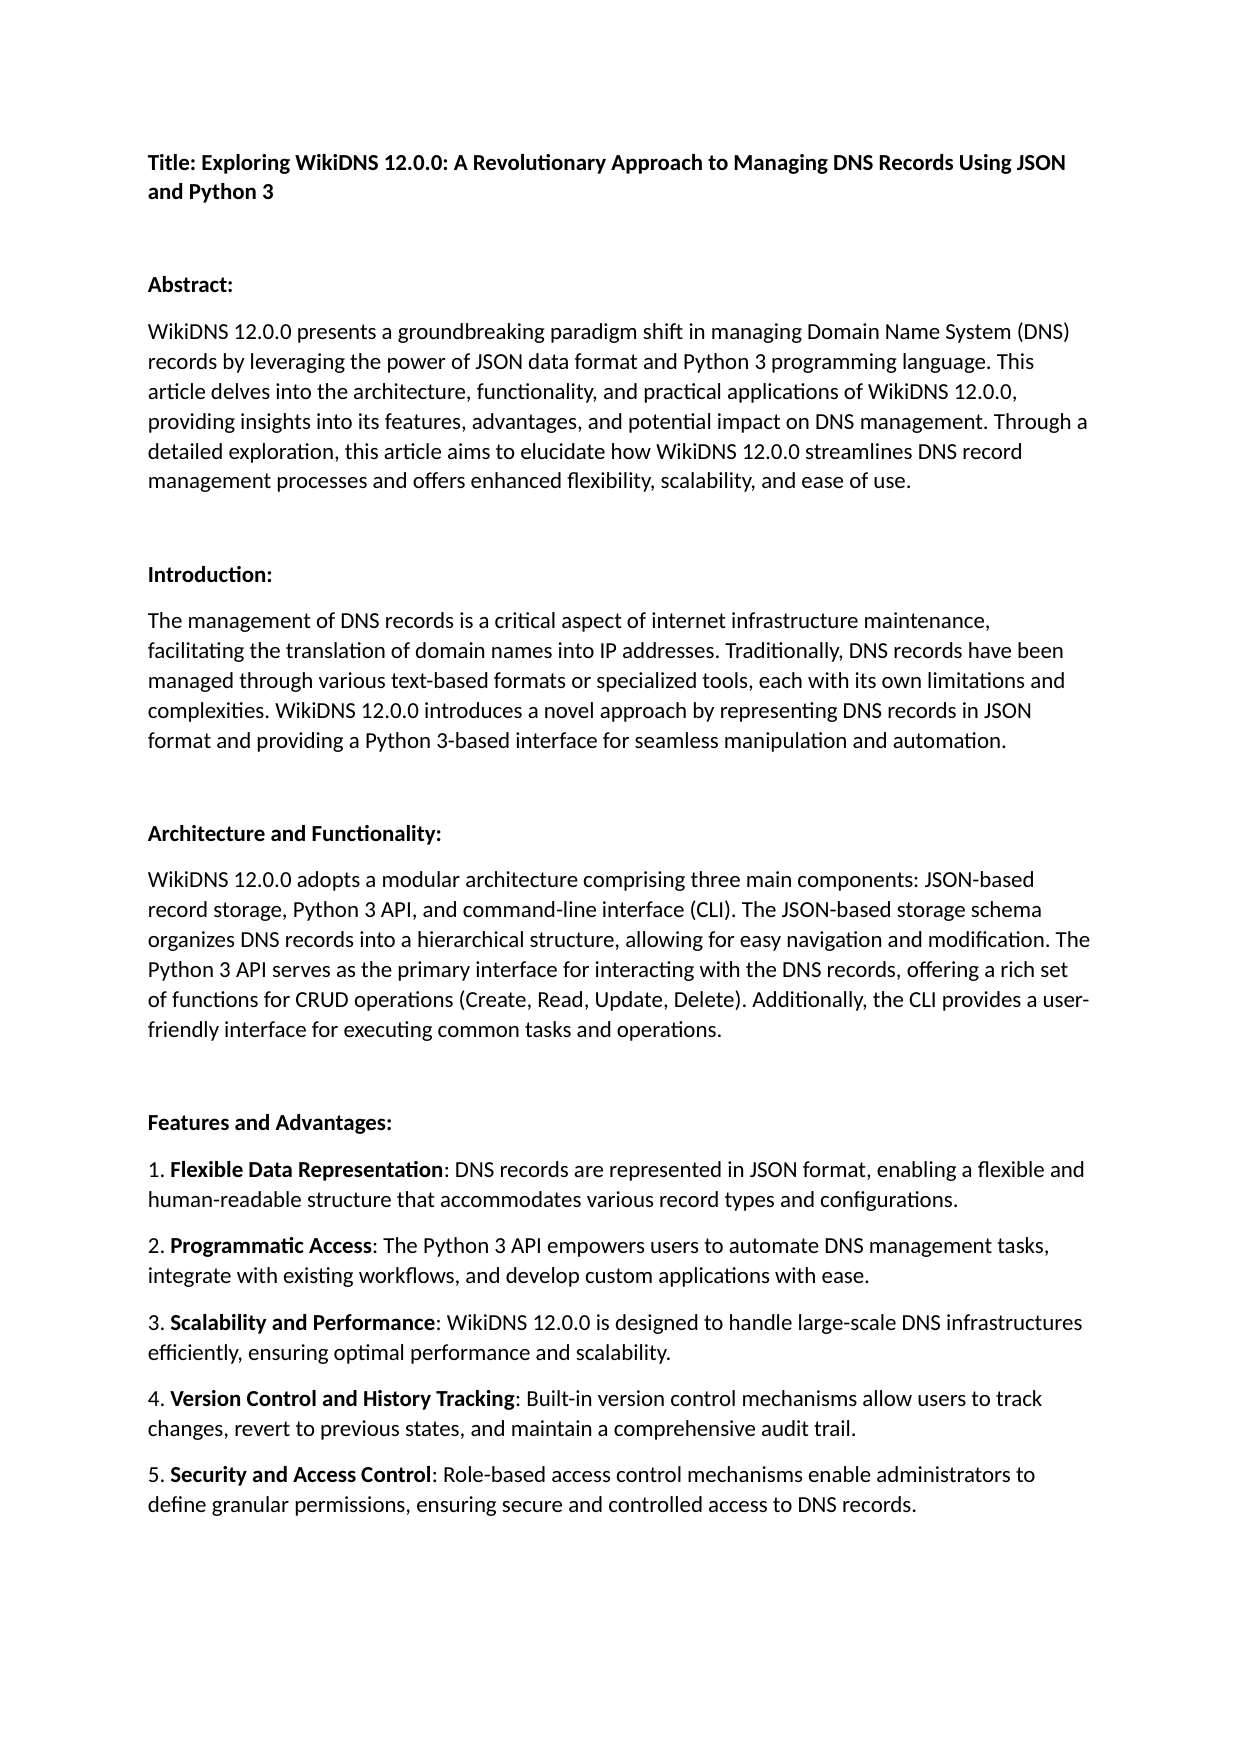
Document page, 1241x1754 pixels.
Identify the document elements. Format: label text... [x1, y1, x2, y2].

text WikiDNS 12.0.0 adopts a modular architecture comprising three main components: JSON-based record storage, Python 3 API, and command-line interface (CLI). The JSON-based storage schema organizes DNS records into a hierarchical structure, allowing for easy navigation and modification. The Python 3 API serves as the primary interface for interacting with the DNS records, offering a rich set of functions for CRUD operations (Create, Read, Update, Delete). Additionally, the CLI provides a user-friendly interface for executing common tasks and operations. [148, 866, 1093, 1043]
text 3. Scalability and Performance: WikiDNS 12.0.0 is designed to handle large-scale DNS infrastructures efficiently, ensuring optimal performance and scalability. [148, 1308, 1093, 1366]
text Title: Exploring WikiDNS 12.0.0: A Revolutionary Approach to Managing DNS Records Using JSON and Python 3 [148, 148, 1093, 206]
text 2. Programmatic Access: The Python 3 API empowers users to automate DNS management tasks, integrate with existing workflows, and develop custom applications with ease. [148, 1231, 1093, 1289]
text 5. Security and Access Control: Role-based access control mechanisms enable administrators to define granular permissions, ensuring secure and controlled access to DNS records. [148, 1461, 1093, 1518]
text The management of DNS records is a critical aspect of internet infrastructure maintenance, facilitating the translation of domain names into IP addresses. Traditionally, DNS records have been managed through various text-based formats or specialized tools, each with its own limitations and complexities. WikiDNS 12.0.0 introduces a novel approach by representing DNS records in JSON format and providing a Python 3-based interface for seamless manipulation and automation. [148, 606, 1093, 754]
text 4. Version Control and History Tracking: Built-in version control mechanisms allow users to track changes, revert to previous states, and maintain a comprehensive audit trail. [148, 1384, 1093, 1442]
text Features and Advantages: [148, 1108, 1093, 1136]
text WikiDNS 12.0.0 presents a groundbreaking paradigm shift in managing Domain Name System (DNS) records by leveraging the power of JSON data format and Python 3 programming language. This article delves into the architecture, functionality, and practical applications of WikiDNS 12.0.0, providing insights into its features, advantages, and potential impact on DNS management. Through a detailed exploration, this article aims to elucidate how WikiDNS 12.0.0 streamlines DNS record management processes and offers enhanced flexibility, scalability, and ease of use. [148, 317, 1093, 495]
text 1. Flexible Data Representation: DNS records are represented in JSON format, enabling a flexible and human-readable structure that accommodates various record types and configurations. [148, 1155, 1093, 1213]
text Architecture and Functionality: [148, 819, 1093, 847]
text Introduction: [148, 560, 1093, 588]
text Abstract: [148, 271, 1093, 299]
